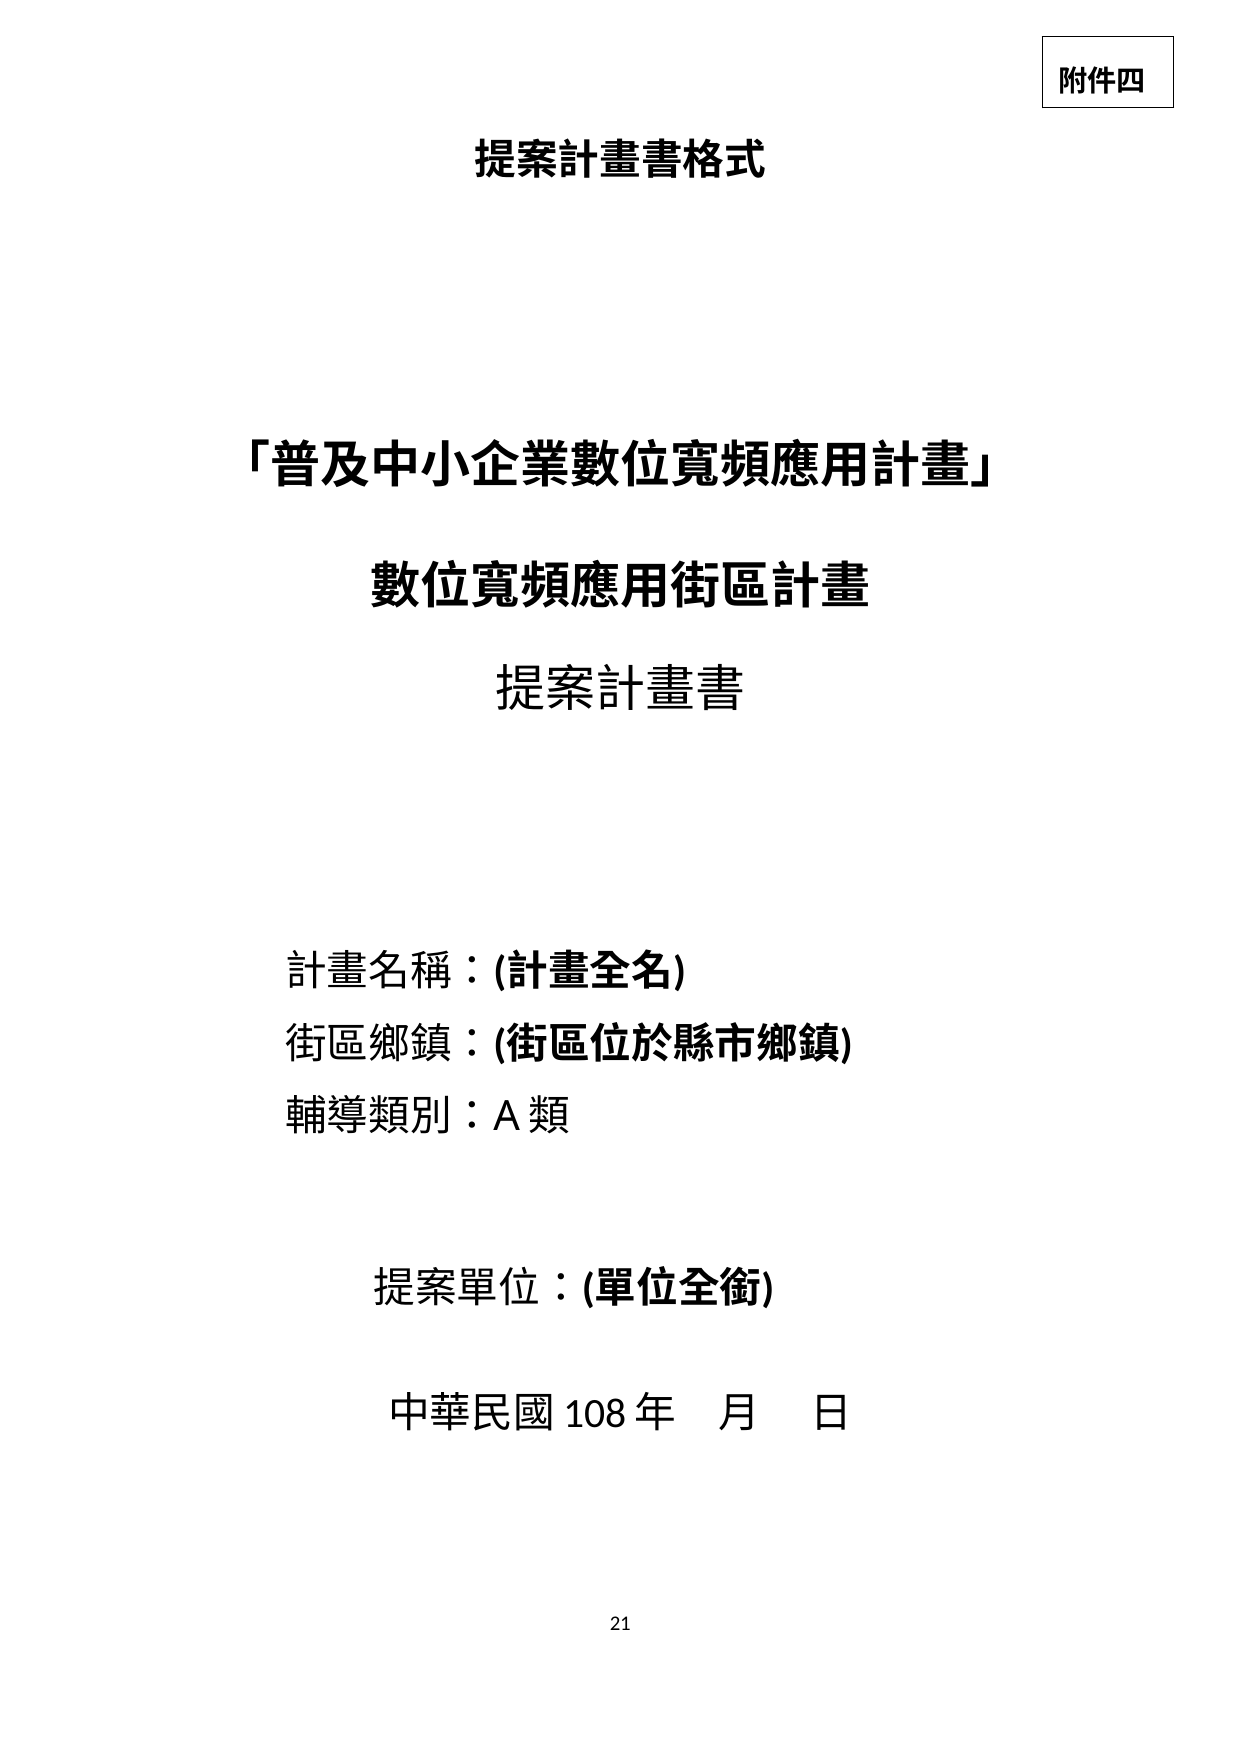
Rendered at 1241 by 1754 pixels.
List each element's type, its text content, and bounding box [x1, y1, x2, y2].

text 提案單位：(單位全銜) [118, 1272, 1122, 1310]
text 提案計畫書 [118, 666, 1122, 716]
text 中華民國108年 月 日 [118, 1397, 1122, 1435]
text 計畫名稱：(計畫全名) [118, 937, 1122, 997]
text 數位寬頻應用街區計畫 [118, 545, 1122, 617]
text 附件四 [1058, 58, 1158, 99]
text 街區鄉鎮：(街區位於縣市鄉鎮) [118, 1010, 1122, 1070]
text 輔導類別：A類 [118, 1082, 1122, 1143]
text 「普及中小企業數位寬頻應用計畫」 [118, 424, 1122, 496]
text 提案計畫書格式 [118, 131, 1122, 186]
